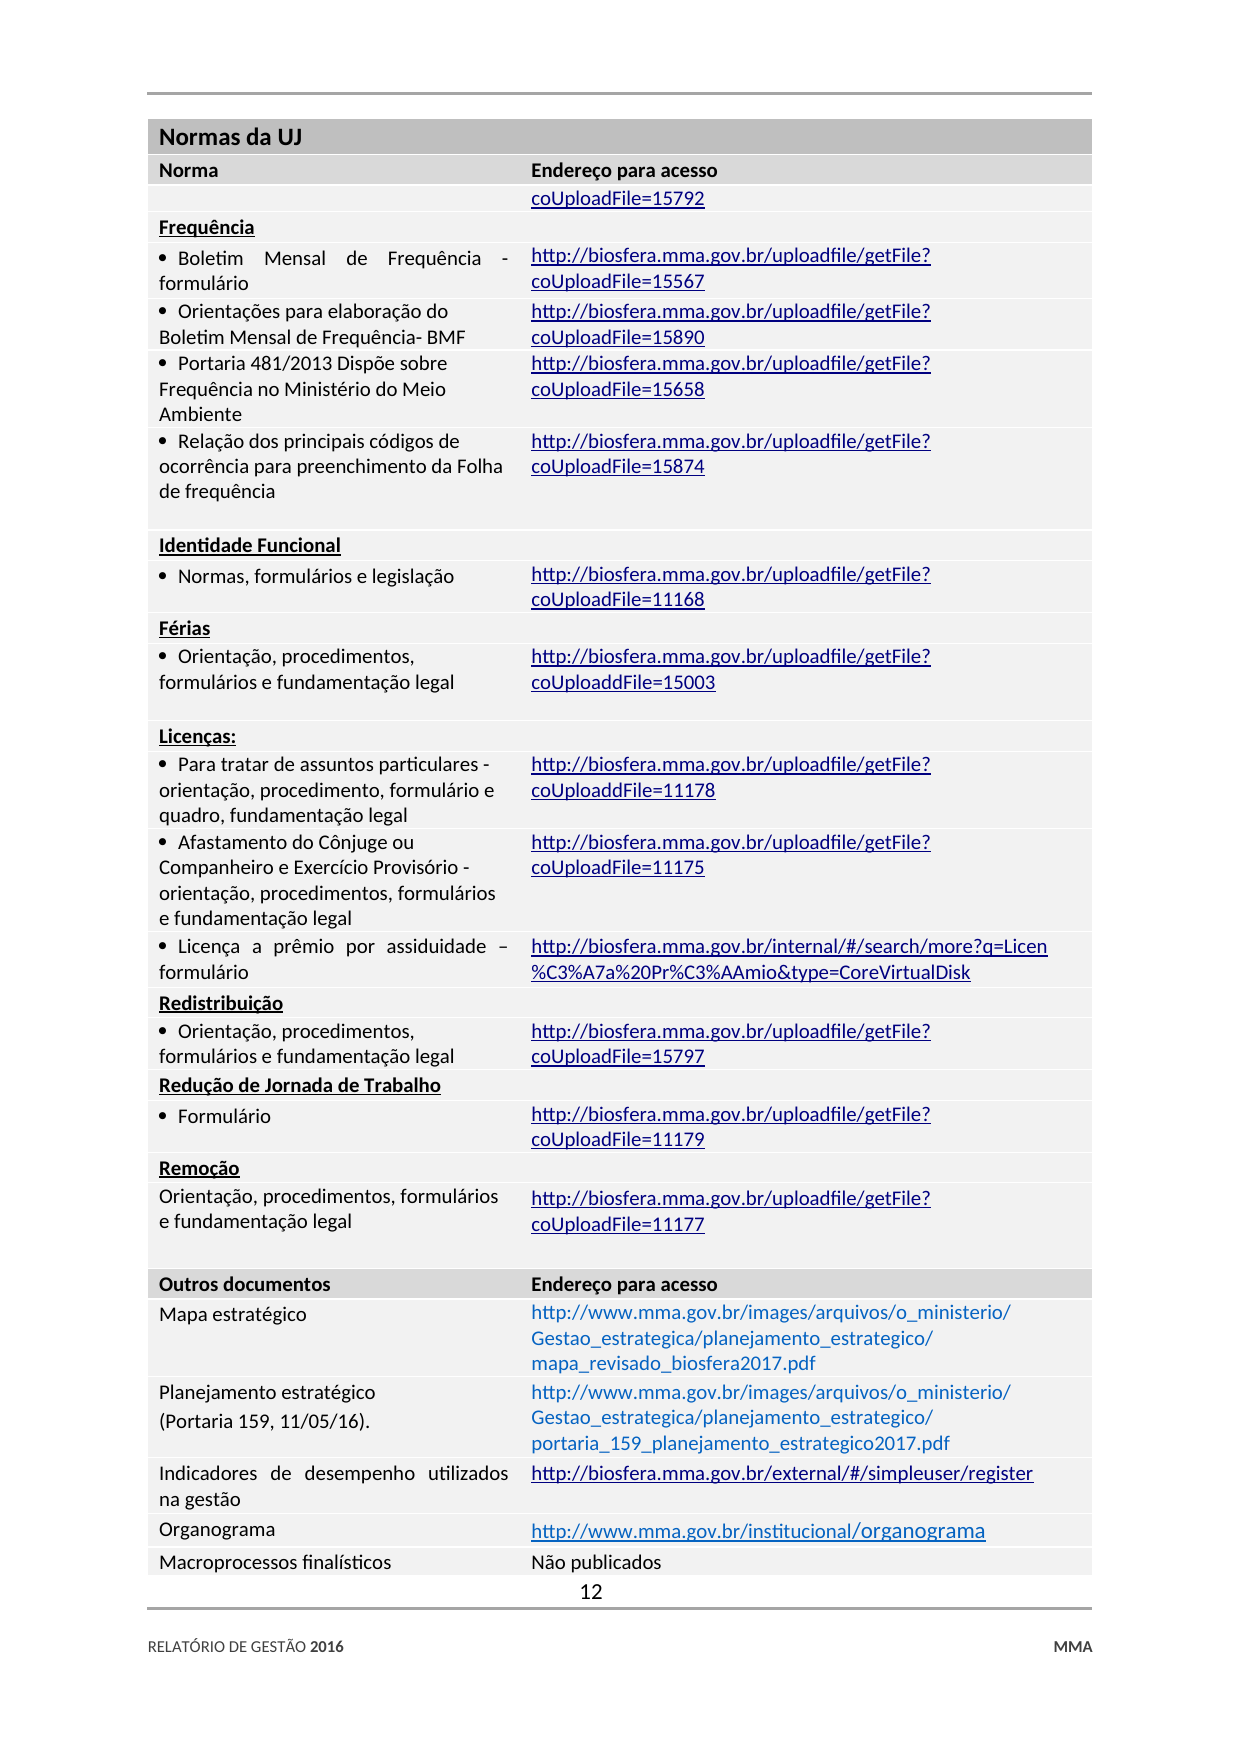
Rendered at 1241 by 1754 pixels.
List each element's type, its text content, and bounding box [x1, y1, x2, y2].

table_cell http://www.mma.gov.br/institucional/organograma [520, 1514, 1092, 1546]
table_cell Outros documentos [148, 1269, 520, 1298]
table_cell Identidade Funcional [148, 531, 520, 560]
table_cell Endereço para acesso [520, 155, 1092, 184]
table_cell http://biosfera.mma.gov.br/uploadfile/getFile?coUploadFile=11179 [520, 1101, 1092, 1152]
table_cell http://biosfera.mma.gov.br/uploadfile/getFile?coUploadFile=11175 [520, 829, 1092, 931]
table_cell Redistribuição [148, 988, 520, 1017]
table_cell Não publicados [520, 1548, 1092, 1575]
table_cell [520, 1153, 1092, 1182]
table_cell [520, 531, 1092, 560]
table_cell [148, 186, 520, 211]
table_cell http://biosfera.mma.gov.br/uploadfile/getFile?coUploadFile=15658 [520, 351, 1092, 427]
table_cell http://biosfera.mma.gov.br/uploadfile/getFile?coUploadFile=15874 [520, 428, 1092, 529]
table_cell Planejamento estratégico (Portaria 159, 11/05/16). [148, 1377, 520, 1457]
table_cell Orientações para elaboração do Boletim Mensal de Frequência- BMF [148, 299, 520, 349]
table_cell Orientação, procedimentos, formulários e fundamentação legal [148, 1183, 520, 1268]
table_cell Relação dos principais códigos de ocorrência para preenchimento da Folha de frequência [148, 428, 520, 529]
table_cell http://biosfera.mma.gov.br/uploadfile/getFile?coUploadFile=11168 [520, 561, 1092, 612]
table_cell Férias [148, 613, 520, 643]
table_cell [520, 212, 1092, 242]
table_cell Afastamento do Cônjuge ou Companheiro e Exercício Provisório - orientação, procedimentos, formulários e fundamentação legal [148, 829, 520, 931]
table_cell Licenças: [148, 721, 520, 751]
table_cell Orientação, procedimentos, formulários e fundamentação legal [148, 644, 520, 720]
table_header [520, 119, 1092, 154]
table_cell Macroprocessos finalísticos [148, 1548, 520, 1575]
table_cell Frequência [148, 212, 520, 242]
table_cell http://biosfera.mma.gov.br/uploadfile/getFile?coUploadFile=15797 [520, 1018, 1092, 1069]
table_cell http://biosfera.mma.gov.br/external/#/simpleuser/register [520, 1458, 1092, 1513]
table_cell http://www.mma.gov.br/images/arquivos/o_ministerio/Gestao_estrategica/planejamento_estrategico/mapa_revisado_biosfera2017.pdf [520, 1300, 1092, 1376]
table_cell http://biosfera.mma.gov.br/internal/#/search/more?q=Licen%C3%A7a%20Pr%C3%AAmio&type=CoreVirtualDisk [520, 932, 1092, 987]
table_cell [520, 613, 1092, 643]
table_cell Para tratar de assuntos particulares - orientação, procedimento, formulário e quadro, fundamentação legal [148, 752, 520, 828]
table_cell Indicadores de desempenho utilizados na gestão [148, 1458, 520, 1513]
table_cell Norma [148, 155, 520, 184]
table_cell http://biosfera.mma.gov.br/uploadfile/getFile?coUploaddFile=11178 [520, 752, 1092, 828]
table_cell Organograma [148, 1514, 520, 1546]
table_cell Orientação, procedimentos, formulários e fundamentação legal [148, 1018, 520, 1069]
table_cell Boletim Mensal de Frequência - formulário [148, 243, 520, 298]
table_cell http://www.mma.gov.br/images/arquivos/o_ministerio/Gestao_estrategica/planejamento_estrategico/portaria_159_planejamento_estrategico2017.pdf [520, 1377, 1092, 1457]
table_cell Formulário [148, 1101, 520, 1152]
table_cell http://biosfera.mma.gov.br/uploadfile/getFile?coUploadFile=15567 [520, 243, 1092, 298]
table_cell coUploadFile=15792 [520, 186, 1092, 211]
table_cell [520, 1070, 1092, 1100]
table_cell Licença a prêmio por assiduidade – formulário [148, 932, 520, 987]
table_cell http://biosfera.mma.gov.br/uploadfile/getFile?coUploadFile=11177 [520, 1183, 1092, 1268]
table_cell [520, 721, 1092, 751]
table_cell Portaria 481/2013 Dispõe sobre Frequência no Ministério do Meio Ambiente [148, 351, 520, 427]
table_cell Remoção [148, 1153, 520, 1182]
table_cell Mapa estratégico [148, 1300, 520, 1376]
table_header Normas da UJ [148, 119, 520, 154]
table_cell Redução de Jornada de Trabalho [148, 1070, 520, 1100]
table_cell Endereço para acesso [520, 1269, 1092, 1298]
table_cell http://biosfera.mma.gov.br/uploadfile/getFile?coUploaddFile=15003 [520, 644, 1092, 720]
table_cell Normas, formulários e legislação [148, 561, 520, 612]
table_cell [520, 988, 1092, 1017]
table_cell http://biosfera.mma.gov.br/uploadfile/getFile?coUploadFile=15890 [520, 299, 1092, 349]
